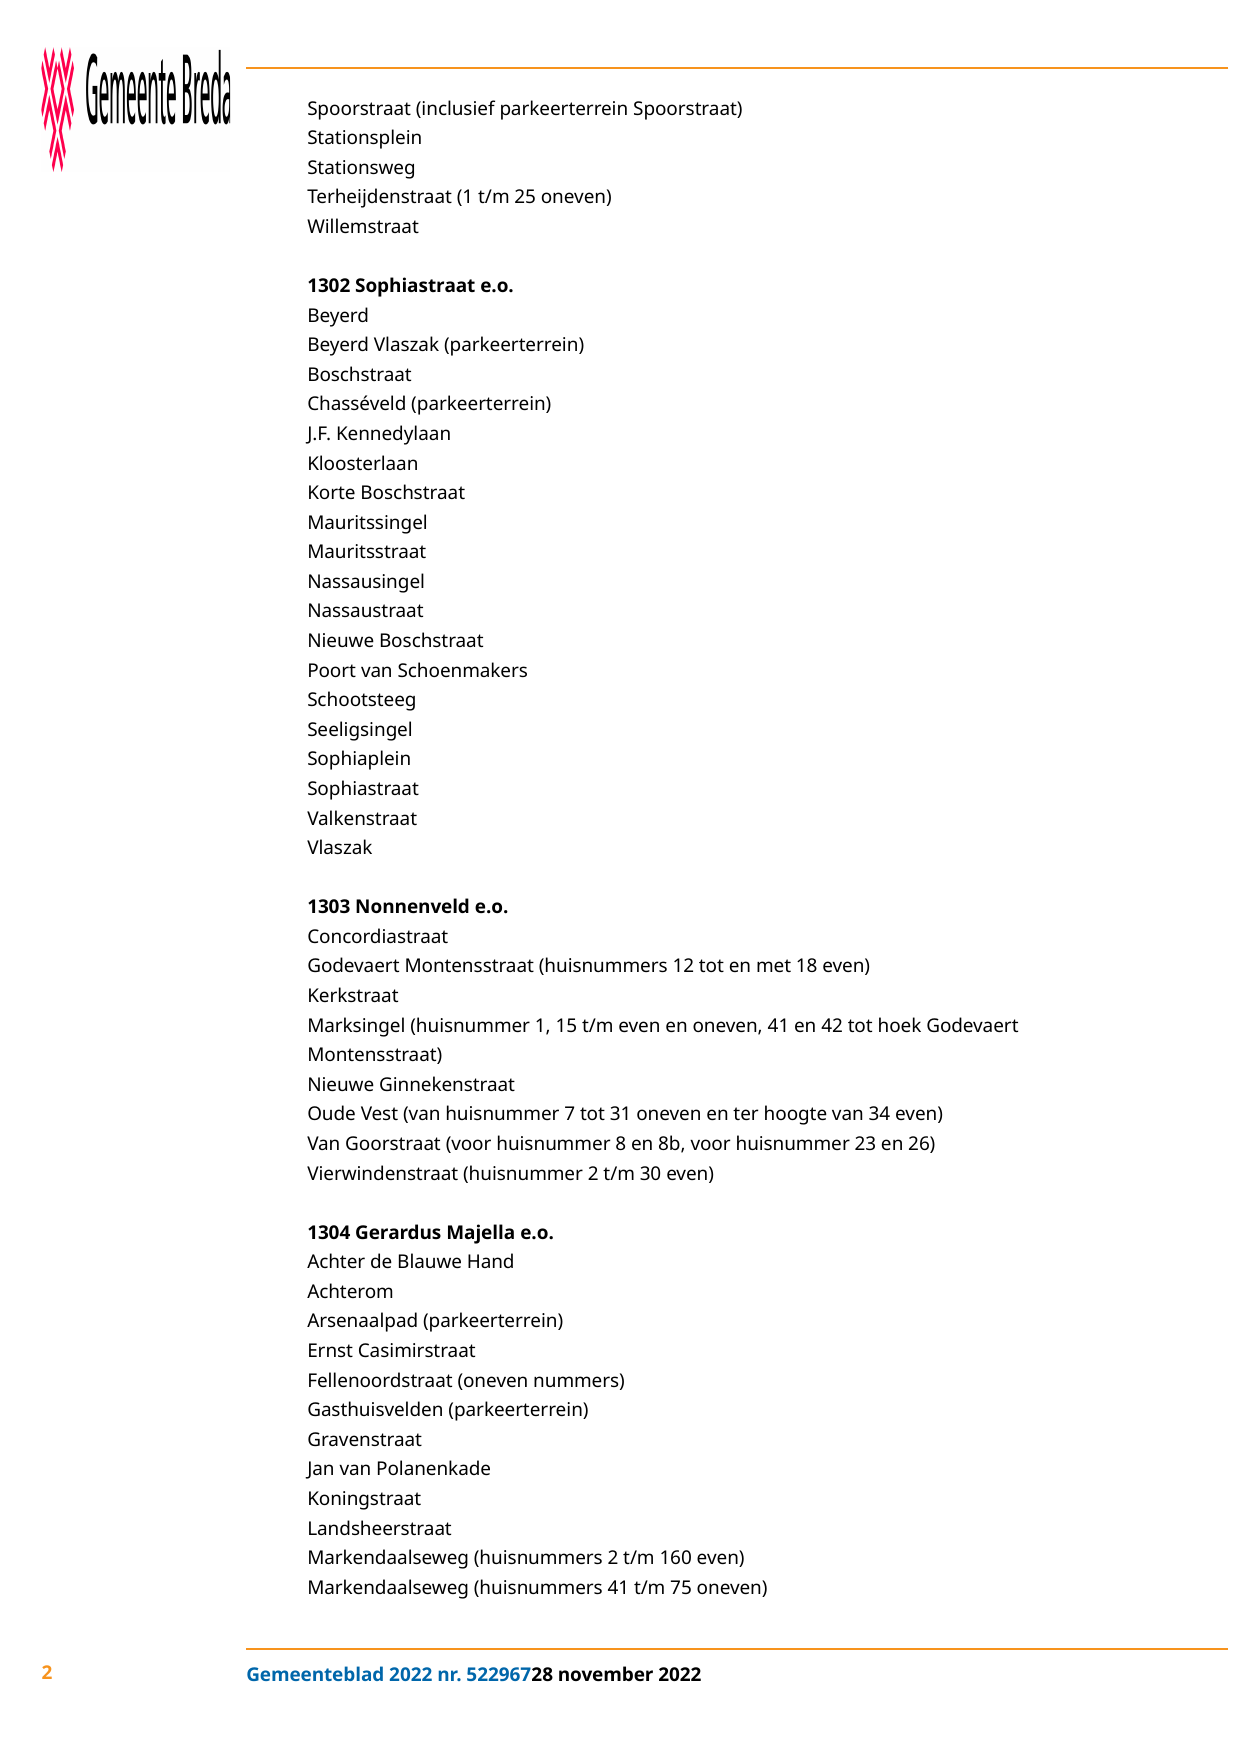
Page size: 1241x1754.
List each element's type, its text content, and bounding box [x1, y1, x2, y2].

list Fellenoordstraat (oneven nummers) [248, 1367, 1152, 1393]
list Poort van Schoenmakers [248, 657, 1152, 683]
list Gravenstraat [248, 1426, 1152, 1452]
list Nassaustraat [248, 598, 1152, 623]
list Spoorstraat (inclusief parkeerterrein Spoorstraat) [248, 95, 1152, 121]
list Sophiastraat [248, 775, 1152, 801]
list Markendaalseweg (huisnummers 41 t/m 75 oneven) [248, 1574, 1152, 1600]
list Markendaalseweg (huisnummers 2 t/m 160 even) [248, 1544, 1152, 1570]
list Stationsplein [248, 124, 1152, 150]
list Ernst Casimirstraat [248, 1337, 1152, 1363]
list Beyerd [248, 302, 1152, 328]
list Schootsteeg [248, 686, 1152, 712]
list Marksingel (huisnummer 1, 15 t/m even en oneven, 41 en 42 tot hoek Godevaert Montensstraat) [248, 1012, 1152, 1067]
list Gasthuisvelden (parkeerterrein) [248, 1396, 1152, 1422]
list Koningstraat [248, 1485, 1152, 1511]
list Beyerd Vlaszak (parkeerterrein) [248, 331, 1152, 357]
list Chasséveld (parkeerterrein) [248, 391, 1152, 416]
list Jan van Polanenkade [248, 1456, 1152, 1481]
list Stationsweg [248, 154, 1152, 180]
list Achterom [248, 1278, 1152, 1304]
list Godevaert Montensstraat (huisnummers 12 tot en met 18 even) [248, 953, 1152, 978]
list Kerkstraat [248, 982, 1152, 1008]
list Kloosterlaan [248, 450, 1152, 476]
list Seeligsingel [248, 716, 1152, 742]
list Achter de Blauwe Hand [248, 1248, 1152, 1274]
list Mauritssingel [248, 509, 1152, 535]
list Nieuwe Boschstraat [248, 627, 1152, 653]
list Oude Vest (van huisnummer 7 tot 31 oneven en ter hoogte van 34 even) [248, 1101, 1152, 1126]
list Vlaszak [248, 834, 1152, 860]
list Sophiaplein [248, 746, 1152, 771]
list Boschstraat [248, 361, 1152, 387]
list Nieuwe Ginnekenstraat [248, 1071, 1152, 1097]
list J.F. Kennedylaan [248, 420, 1152, 446]
list 1303 Nonnenveld e.o. [248, 893, 1152, 919]
list Mauritsstraat [248, 538, 1152, 564]
list Nassausingel [248, 568, 1152, 594]
list Willemstraat [248, 213, 1152, 239]
list Concordiastraat [248, 923, 1152, 949]
list Landsheerstraat [248, 1515, 1152, 1541]
picture [41, 47, 231, 172]
list Terheijdenstraat (1 t/m 25 oneven) [248, 183, 1152, 209]
list Van Goorstraat (voor huisnummer 8 en 8b, voor huisnummer 23 en 26) [248, 1130, 1152, 1156]
list 1304 Gerardus Majella e.o. [248, 1219, 1152, 1245]
list Valkenstraat [248, 805, 1152, 831]
list 1302 Sophiastraat e.o. [248, 272, 1152, 298]
list Arsenaalpad (parkeerterrein) [248, 1308, 1152, 1333]
list Korte Boschstraat [248, 479, 1152, 505]
list Vierwindenstraat (huisnummer 2 t/m 30 even) [248, 1160, 1152, 1186]
